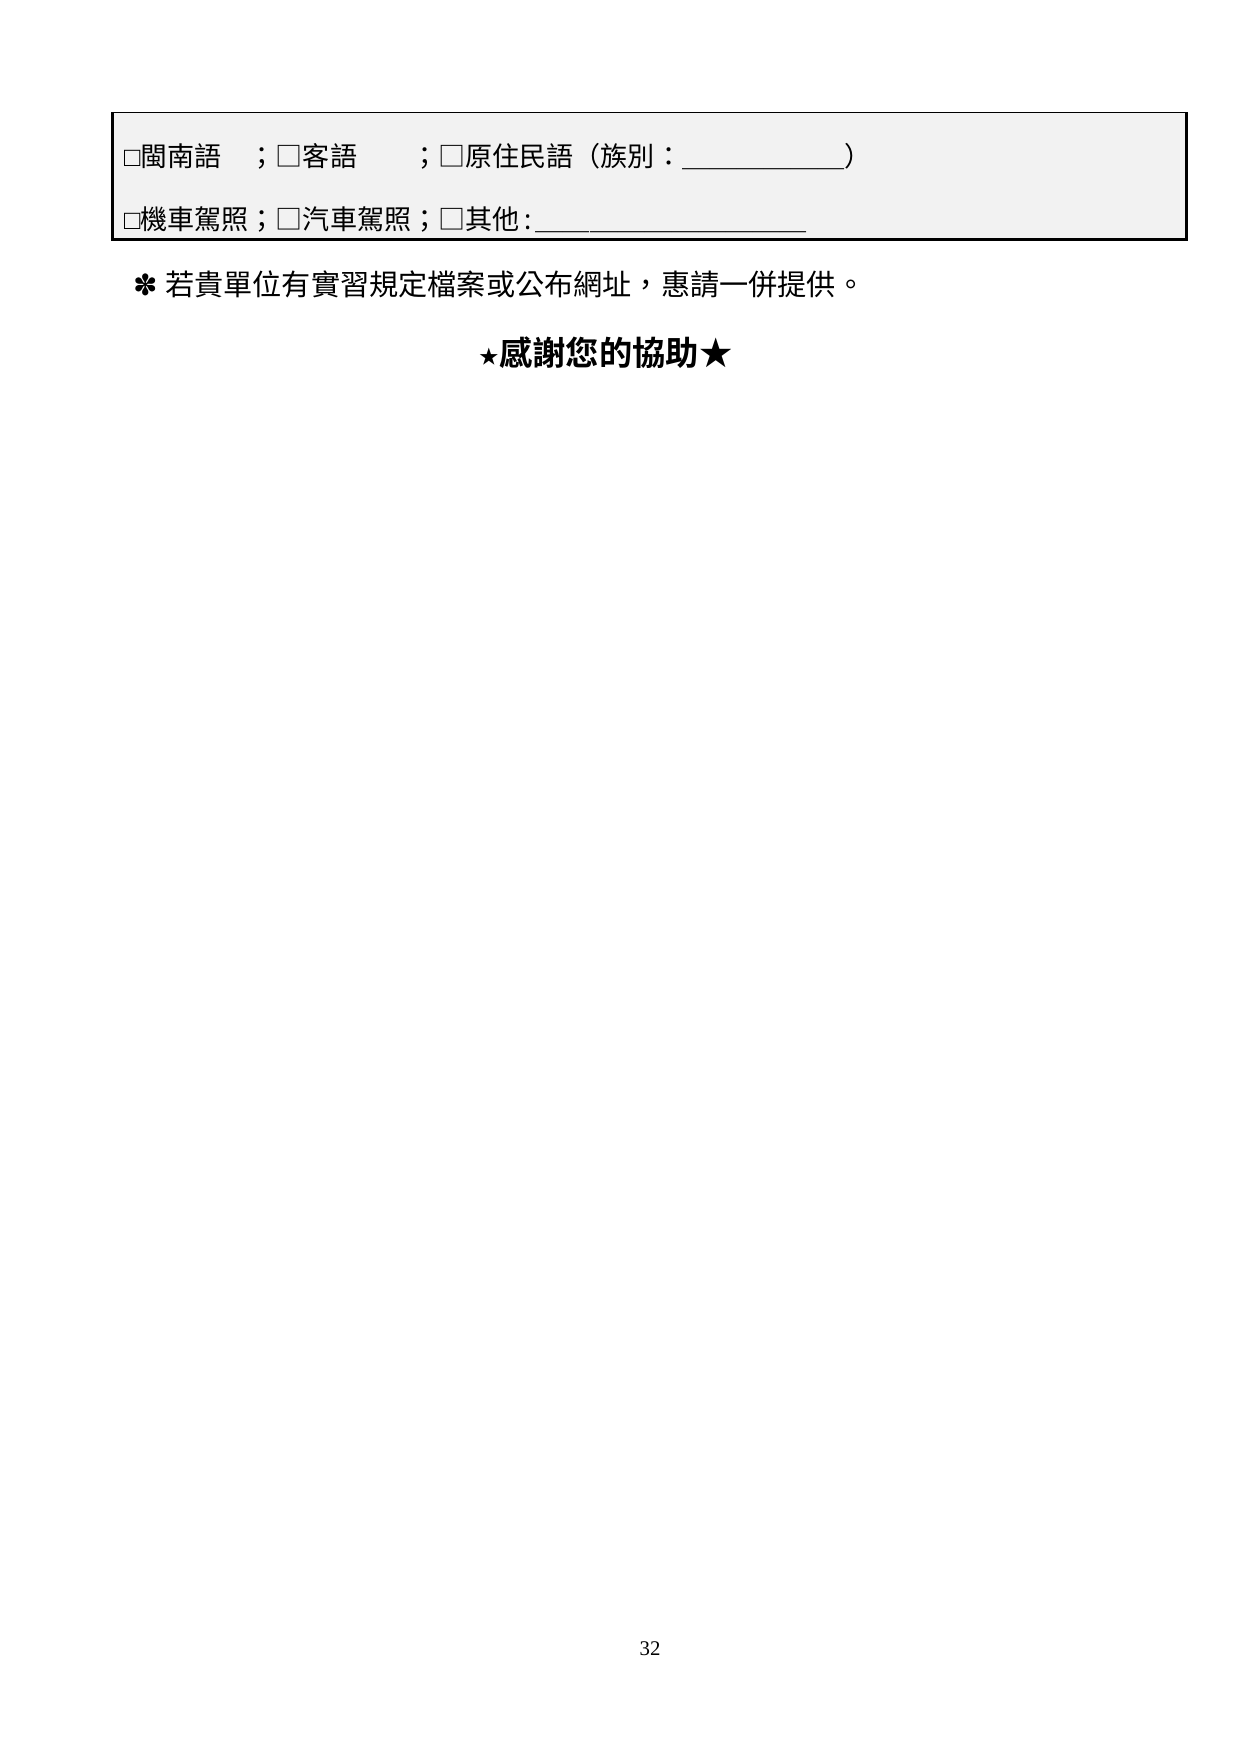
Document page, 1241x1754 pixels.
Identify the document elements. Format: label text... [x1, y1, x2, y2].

text ✽ 若貴單位有實習規定檔案或公布網址，惠請一併提供。 [133, 241, 1167, 304]
text ★感謝您的協助★ [278, 326, 933, 375]
table_cell □閩南語 ；□客語 ；□原住民語（族別：＿＿＿＿＿＿） □機車駕照；□汽車駕照；□其他:＿＿＿＿＿＿＿＿＿＿ [114, 113, 1185, 238]
